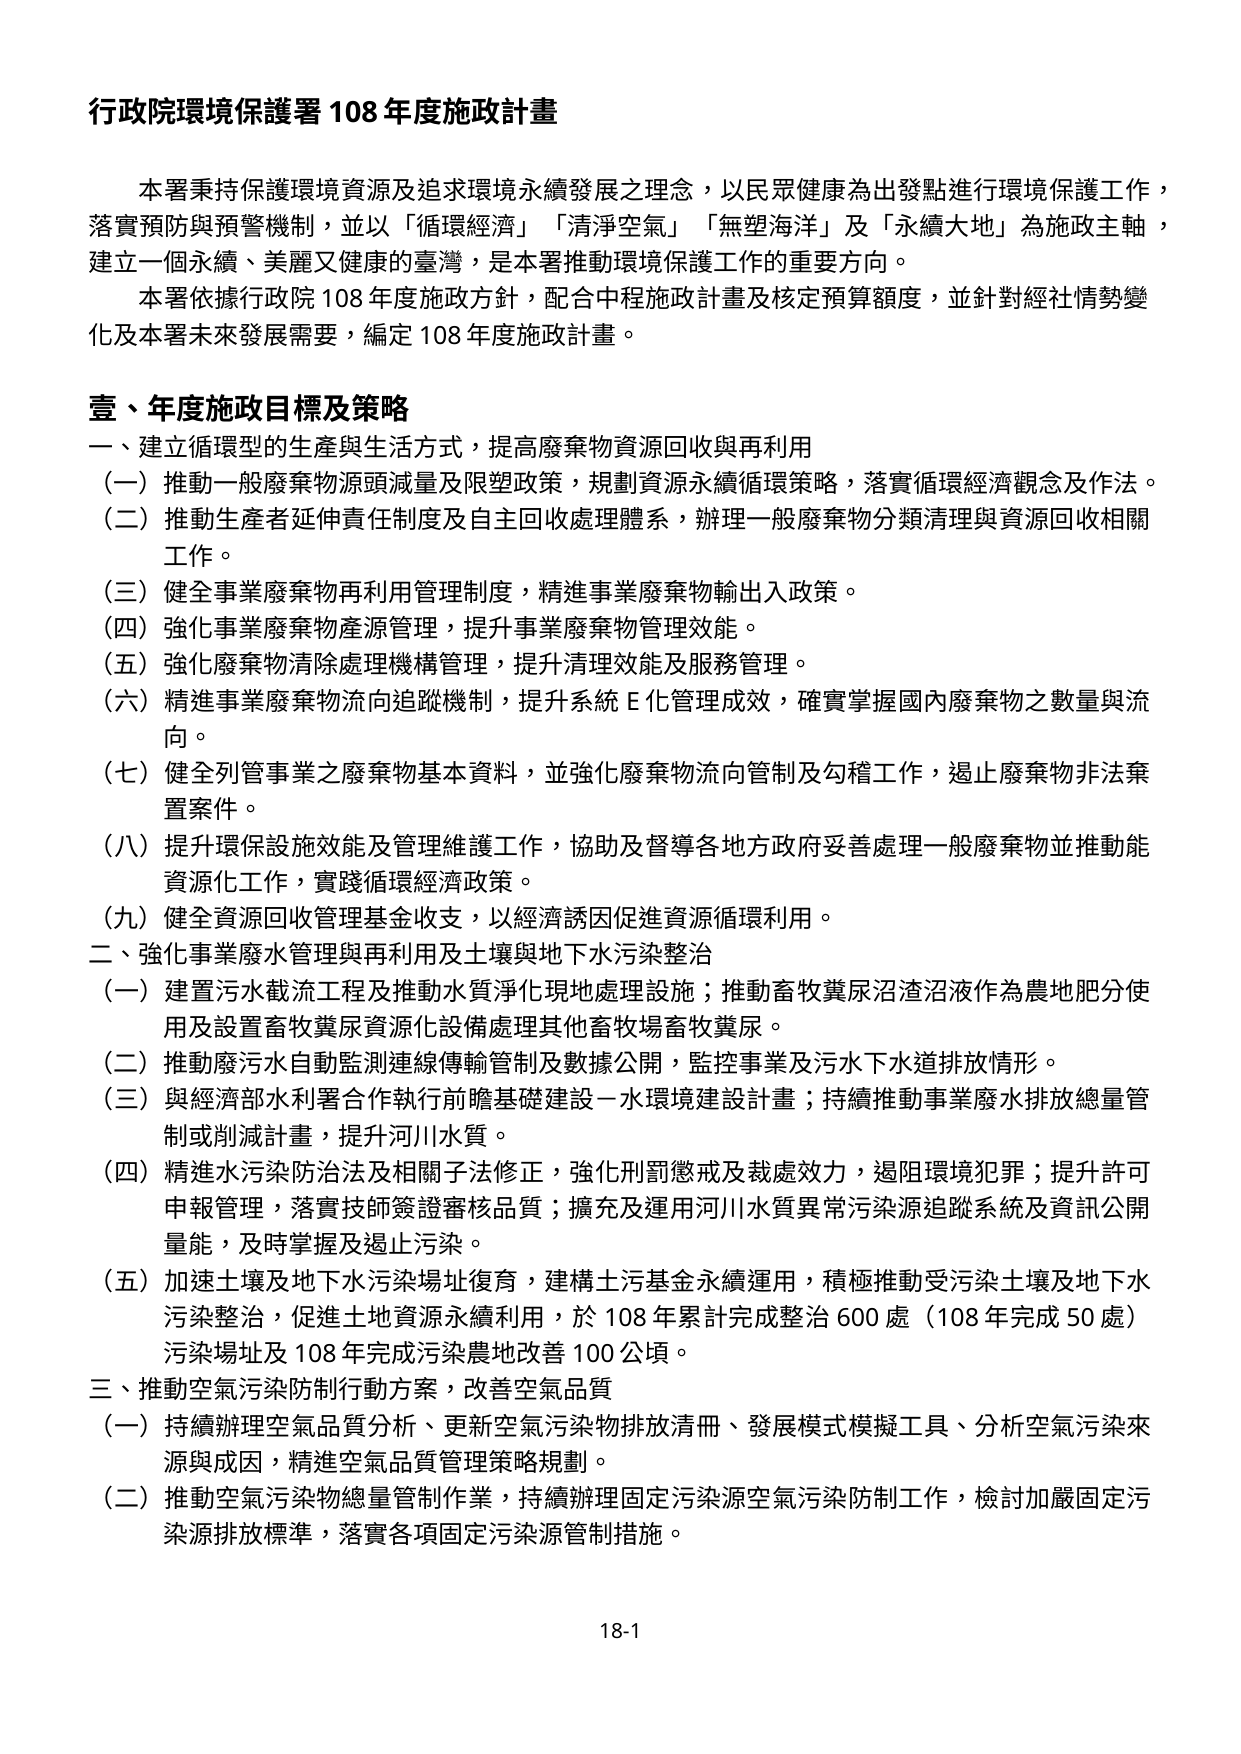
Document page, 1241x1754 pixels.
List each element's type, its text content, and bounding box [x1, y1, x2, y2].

text （一）推動一般廢棄物源頭減量及限塑政策，規劃資源永續循環策略，落實循環經濟觀念及作法。 [89, 464, 1152, 500]
text 二、強化事業廢水管理與再利用及土壤與地下水污染整治 [89, 935, 1152, 971]
text （五）加速土壤及地下水污染場址復育，建構土污基金永續運用，積極推動受污染土壤及地下水污染整治，促進土地資源永續利用，於108年累計完成整治600處（108年完成50處）污染場址及108年完成污染農地改善100公頃。 [89, 1261, 1152, 1370]
text （二）推動空氣污染物總量管制作業，持續辦理固定污染源空氣污染防制工作，檢討加嚴固定污染源排放標準，落實各項固定污染源管制措施。 [89, 1479, 1152, 1551]
text （四）精進水污染防治法及相關子法修正，強化刑罰懲戒及裁處效力，遏阻環境犯罪；提升許可申報管理，落實技師簽證審核品質；擴充及運用河川水質異常污染源追蹤系統及資訊公開量能，及時掌握及遏止污染。 [89, 1152, 1152, 1261]
text （六）精進事業廢棄物流向追蹤機制，提升系統E化管理成效，確實掌握國內廢棄物之數量與流向。 [89, 681, 1152, 754]
text （九）健全資源回收管理基金收支，以經濟誘因促進資源循環利用。 [89, 899, 1152, 935]
text 行政院環境保護署108年度施政計畫 [89, 89, 1152, 131]
text （二）推動生產者延伸責任制度及自主回收處理體系，辦理一般廢棄物分類清理與資源回收相關工作。 [89, 500, 1152, 572]
text 壹、年度施政目標及策略 [89, 386, 1152, 427]
text 本署秉持保護環境資源及追求環境永續發展之理念，以民眾健康為出發點進行環境保護工作，落實預防與預警機制，並以「循環經濟」「清淨空氣」「無塑海洋」及「永續大地」為施政主軸，建立一個永續、美麗又健康的臺灣，是本署推動環境保護工作的重要方向。 [89, 170, 1152, 279]
text （五）強化廢棄物清除處理機構管理，提升清理效能及服務管理。 [89, 645, 1152, 681]
text 本署依據行政院108年度施政方針，配合中程施政計畫及核定預算額度，並針對經社情勢變化及本署未來發展需要，編定108年度施政計畫。 [89, 279, 1152, 351]
text （四）強化事業廢棄物產源管理，提升事業廢棄物管理效能。 [89, 609, 1152, 645]
text （七）健全列管事業之廢棄物基本資料，並強化廢棄物流向管制及勾稽工作，遏止廢棄物非法棄置案件。 [89, 754, 1152, 826]
text 三、推動空氣污染防制行動方案，改善空氣品質 [89, 1370, 1152, 1406]
text 一、建立循環型的生產與生活方式，提高廢棄物資源回收與再利用 [89, 427, 1152, 464]
text （二）推動廢污水自動監測連線傳輸管制及數據公開，監控事業及污水下水道排放情形。 [89, 1044, 1152, 1080]
text （一）持續辦理空氣品質分析、更新空氣污染物排放清冊、發展模式模擬工具、分析空氣污染來源與成因，精進空氣品質管理策略規劃。 [89, 1406, 1152, 1479]
text （八）提升環保設施效能及管理維護工作，協助及督導各地方政府妥善處理一般廢棄物並推動能資源化工作，實踐循環經濟政策。 [89, 826, 1152, 899]
text （一）建置污水截流工程及推動水質淨化現地處理設施；推動畜牧糞尿沼渣沼液作為農地肥分使用及設置畜牧糞尿資源化設備處理其他畜牧場畜牧糞尿。 [89, 971, 1152, 1044]
text （三）健全事業廢棄物再利用管理制度，精進事業廢棄物輸出入政策。 [89, 572, 1152, 609]
text （三）與經濟部水利署合作執行前瞻基礎建設－水環境建設計畫；持續推動事業廢水排放總量管制或削減計畫，提升河川水質。 [89, 1080, 1152, 1152]
